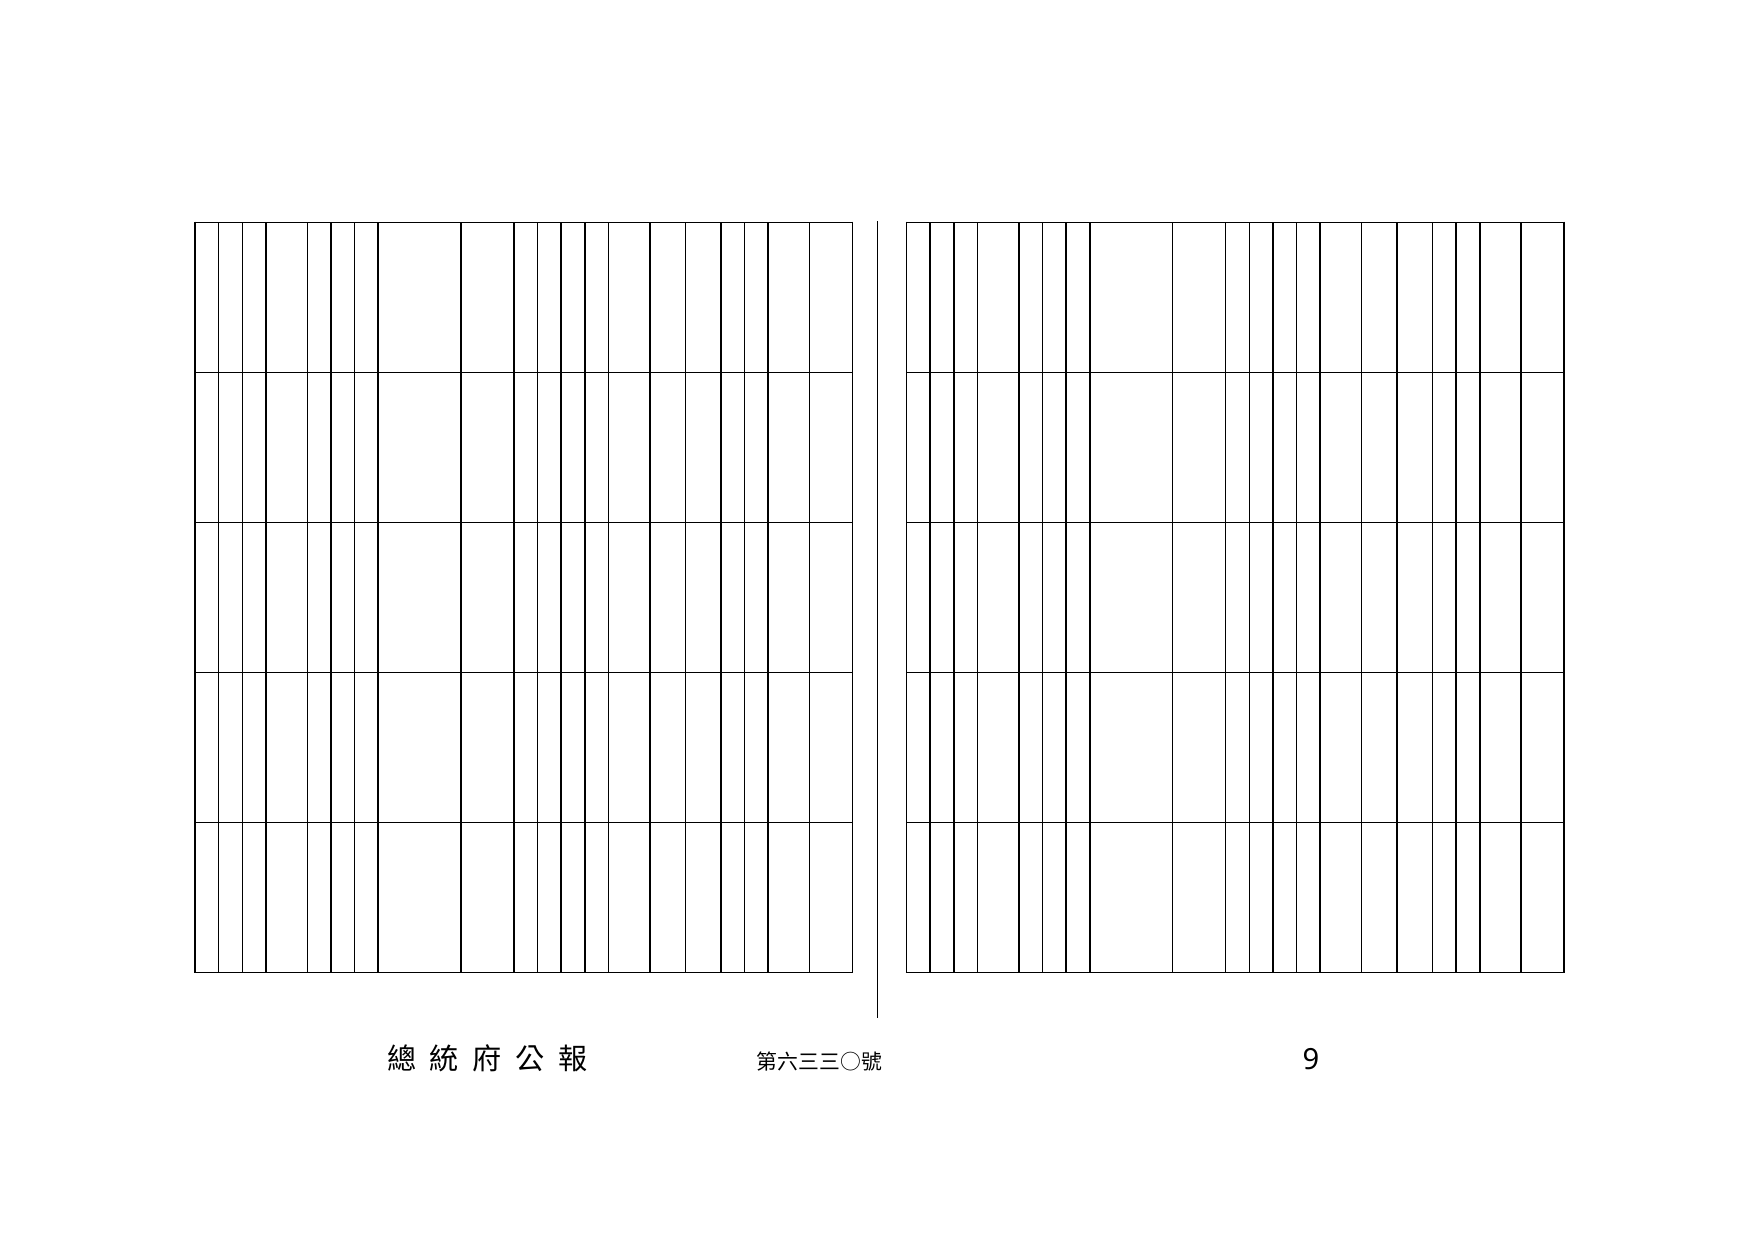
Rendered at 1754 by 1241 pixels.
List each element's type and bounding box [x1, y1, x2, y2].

table_cell [308, 373, 330, 522]
table_cell [1362, 373, 1396, 522]
table_cell [267, 223, 307, 372]
table_cell [243, 823, 265, 972]
table_cell [978, 223, 1018, 372]
table_cell [562, 373, 584, 522]
table_cell [219, 223, 242, 372]
table_cell [538, 673, 560, 822]
table_cell [308, 823, 330, 972]
table_cell [586, 223, 608, 372]
table_cell [1043, 673, 1065, 822]
table_cell [1067, 823, 1089, 972]
table_cell [562, 523, 584, 672]
table_cell [1481, 373, 1520, 522]
table_cell [355, 823, 377, 972]
table_cell [978, 673, 1018, 822]
table_cell [931, 823, 953, 972]
table_cell [379, 523, 460, 672]
table_cell [1173, 673, 1225, 822]
table_cell [1433, 673, 1455, 822]
table_cell [1457, 373, 1479, 522]
table_cell [586, 823, 608, 972]
table_cell [931, 373, 953, 522]
table_cell [609, 223, 649, 372]
table_cell [686, 673, 720, 822]
table_cell [810, 673, 852, 822]
table_cell [379, 673, 460, 822]
table_cell [609, 373, 649, 522]
table_cell [1226, 673, 1249, 822]
table_cell [515, 373, 537, 522]
table_cell [1091, 523, 1172, 672]
table_cell [931, 673, 953, 822]
table_cell [379, 223, 460, 372]
table_cell [1250, 373, 1272, 522]
table_cell [1043, 223, 1065, 372]
table_cell [1433, 523, 1455, 672]
table_cell [1020, 823, 1042, 972]
table_cell [1522, 523, 1563, 672]
table_cell [745, 673, 767, 822]
table_cell [267, 823, 307, 972]
table_cell [1321, 523, 1361, 672]
table_cell [1274, 373, 1296, 522]
table_cell [1398, 673, 1432, 822]
table_cell [267, 523, 307, 672]
table_cell [1226, 523, 1249, 672]
table_cell [1362, 523, 1396, 672]
table_cell [931, 223, 953, 372]
table_cell [308, 673, 330, 822]
table_cell [810, 823, 852, 972]
table_cell [1297, 223, 1319, 372]
table_cell [515, 673, 537, 822]
table_cell [651, 373, 685, 522]
table_cell [978, 523, 1018, 672]
table_cell [769, 673, 809, 822]
table_cell [586, 673, 608, 822]
table_cell [1043, 823, 1065, 972]
table_cell [1481, 673, 1520, 822]
table_cell [196, 223, 218, 372]
table_cell [515, 223, 537, 372]
table_cell [1433, 823, 1455, 972]
table_cell [1250, 673, 1272, 822]
table_cell [769, 223, 809, 372]
table_cell [1020, 673, 1042, 822]
table_cell [1043, 523, 1065, 672]
table_cell [1043, 373, 1065, 522]
table_cell [355, 373, 377, 522]
table_cell [1481, 523, 1520, 672]
table_cell [769, 823, 809, 972]
table_cell [1173, 523, 1225, 672]
table_cell [586, 373, 608, 522]
table_cell [1321, 373, 1361, 522]
table_cell [1091, 373, 1172, 522]
table_cell [722, 673, 744, 822]
table_cell [219, 673, 242, 822]
table_cell [538, 223, 560, 372]
table_cell [1522, 223, 1563, 372]
table_cell [810, 223, 852, 372]
table_cell [586, 523, 608, 672]
table_cell [462, 523, 513, 672]
table_cell [196, 673, 218, 822]
table_cell [955, 523, 977, 672]
table_cell [1433, 223, 1455, 372]
table_cell [267, 673, 307, 822]
table_cell [332, 673, 354, 822]
table_cell [609, 523, 649, 672]
table_cell [332, 823, 354, 972]
table_cell [1173, 223, 1225, 372]
table_cell [722, 523, 744, 672]
table_cell [907, 373, 929, 522]
table_cell [651, 673, 685, 822]
table_cell [1020, 373, 1042, 522]
table_cell [1067, 673, 1089, 822]
table_cell [1522, 673, 1563, 822]
table_cell [1297, 373, 1319, 522]
table_cell [1020, 523, 1042, 672]
table_cell [1297, 823, 1319, 972]
table_cell [1250, 523, 1272, 672]
table_cell [1274, 673, 1296, 822]
table_cell [379, 373, 460, 522]
table_cell [1522, 823, 1563, 972]
table_cell [1067, 373, 1089, 522]
table_cell [907, 823, 929, 972]
table_cell [1321, 823, 1361, 972]
table_cell [308, 223, 330, 372]
table_cell [745, 373, 767, 522]
table_cell [907, 223, 929, 372]
table_cell [955, 673, 977, 822]
table_cell [722, 823, 744, 972]
table_cell [1321, 223, 1361, 372]
table_cell [538, 523, 560, 672]
table_cell [1274, 823, 1296, 972]
table_cell [686, 373, 720, 522]
table_cell [1274, 523, 1296, 672]
table_cell [1067, 223, 1089, 372]
table_cell [332, 223, 354, 372]
table_cell [1457, 523, 1479, 672]
table_cell [462, 223, 513, 372]
table_cell [243, 223, 265, 372]
table_cell [745, 523, 767, 672]
table_cell [515, 523, 537, 672]
table_cell [1091, 823, 1172, 972]
table_cell [907, 673, 929, 822]
table_cell [722, 223, 744, 372]
table_cell [1398, 223, 1432, 372]
table_cell [538, 373, 560, 522]
table_cell [462, 673, 513, 822]
table_cell [1362, 823, 1396, 972]
table_cell [196, 823, 218, 972]
table_cell [1297, 523, 1319, 672]
table_cell [978, 823, 1018, 972]
table_cell [267, 373, 307, 522]
table_cell [1398, 823, 1432, 972]
table_cell [955, 223, 977, 372]
table_cell [1226, 223, 1249, 372]
table_cell [686, 223, 720, 372]
table_cell [462, 373, 513, 522]
table_cell [355, 223, 377, 372]
table_cell [1091, 223, 1172, 372]
table_cell [243, 523, 265, 672]
table_cell [379, 823, 460, 972]
table_cell [196, 373, 218, 522]
table_cell [1274, 223, 1296, 372]
table_cell [562, 223, 584, 372]
table_cell [1173, 373, 1225, 522]
table_cell [1433, 373, 1455, 522]
table_cell [810, 523, 852, 672]
table_cell [1481, 223, 1520, 372]
table_cell [1067, 523, 1089, 672]
table_cell [686, 823, 720, 972]
table_cell [1297, 673, 1319, 822]
table_cell [1091, 673, 1172, 822]
table_cell [745, 223, 767, 372]
table_cell [538, 823, 560, 972]
table_cell [219, 373, 242, 522]
table_cell [332, 373, 354, 522]
table_cell [355, 523, 377, 672]
table_cell [1481, 823, 1520, 972]
table_cell [332, 523, 354, 672]
table_cell [1362, 223, 1396, 372]
table_cell [651, 523, 685, 672]
table_cell [1226, 823, 1249, 972]
table_cell [1173, 823, 1225, 972]
table_cell [609, 823, 649, 972]
table_cell [196, 523, 218, 672]
table_cell [243, 673, 265, 822]
table_cell [931, 523, 953, 672]
table_cell [1226, 373, 1249, 522]
table_cell [1522, 373, 1563, 522]
table_cell [722, 373, 744, 522]
table_cell [462, 823, 513, 972]
table_cell [686, 523, 720, 672]
table_cell [1457, 823, 1479, 972]
table_cell [609, 673, 649, 822]
table_cell [651, 823, 685, 972]
table_cell [651, 223, 685, 372]
table_cell [562, 673, 584, 822]
table_cell [955, 823, 977, 972]
table_cell [1457, 223, 1479, 372]
table_cell [769, 523, 809, 672]
table_cell [1398, 373, 1432, 522]
table_cell [243, 373, 265, 522]
table_cell [1362, 673, 1396, 822]
table_cell [515, 823, 537, 972]
table_cell [1457, 673, 1479, 822]
table_cell [219, 823, 242, 972]
table_cell [219, 523, 242, 672]
table_cell [1398, 523, 1432, 672]
table_cell [978, 373, 1018, 522]
table_cell [1250, 223, 1272, 372]
table_cell [955, 373, 977, 522]
table_cell [1321, 673, 1361, 822]
table_cell [562, 823, 584, 972]
table_cell [308, 523, 330, 672]
table_cell [1020, 223, 1042, 372]
table_cell [745, 823, 767, 972]
table_cell [355, 673, 377, 822]
table_cell [907, 523, 929, 672]
table_cell [810, 373, 852, 522]
table_cell [769, 373, 809, 522]
table_cell [1250, 823, 1272, 972]
